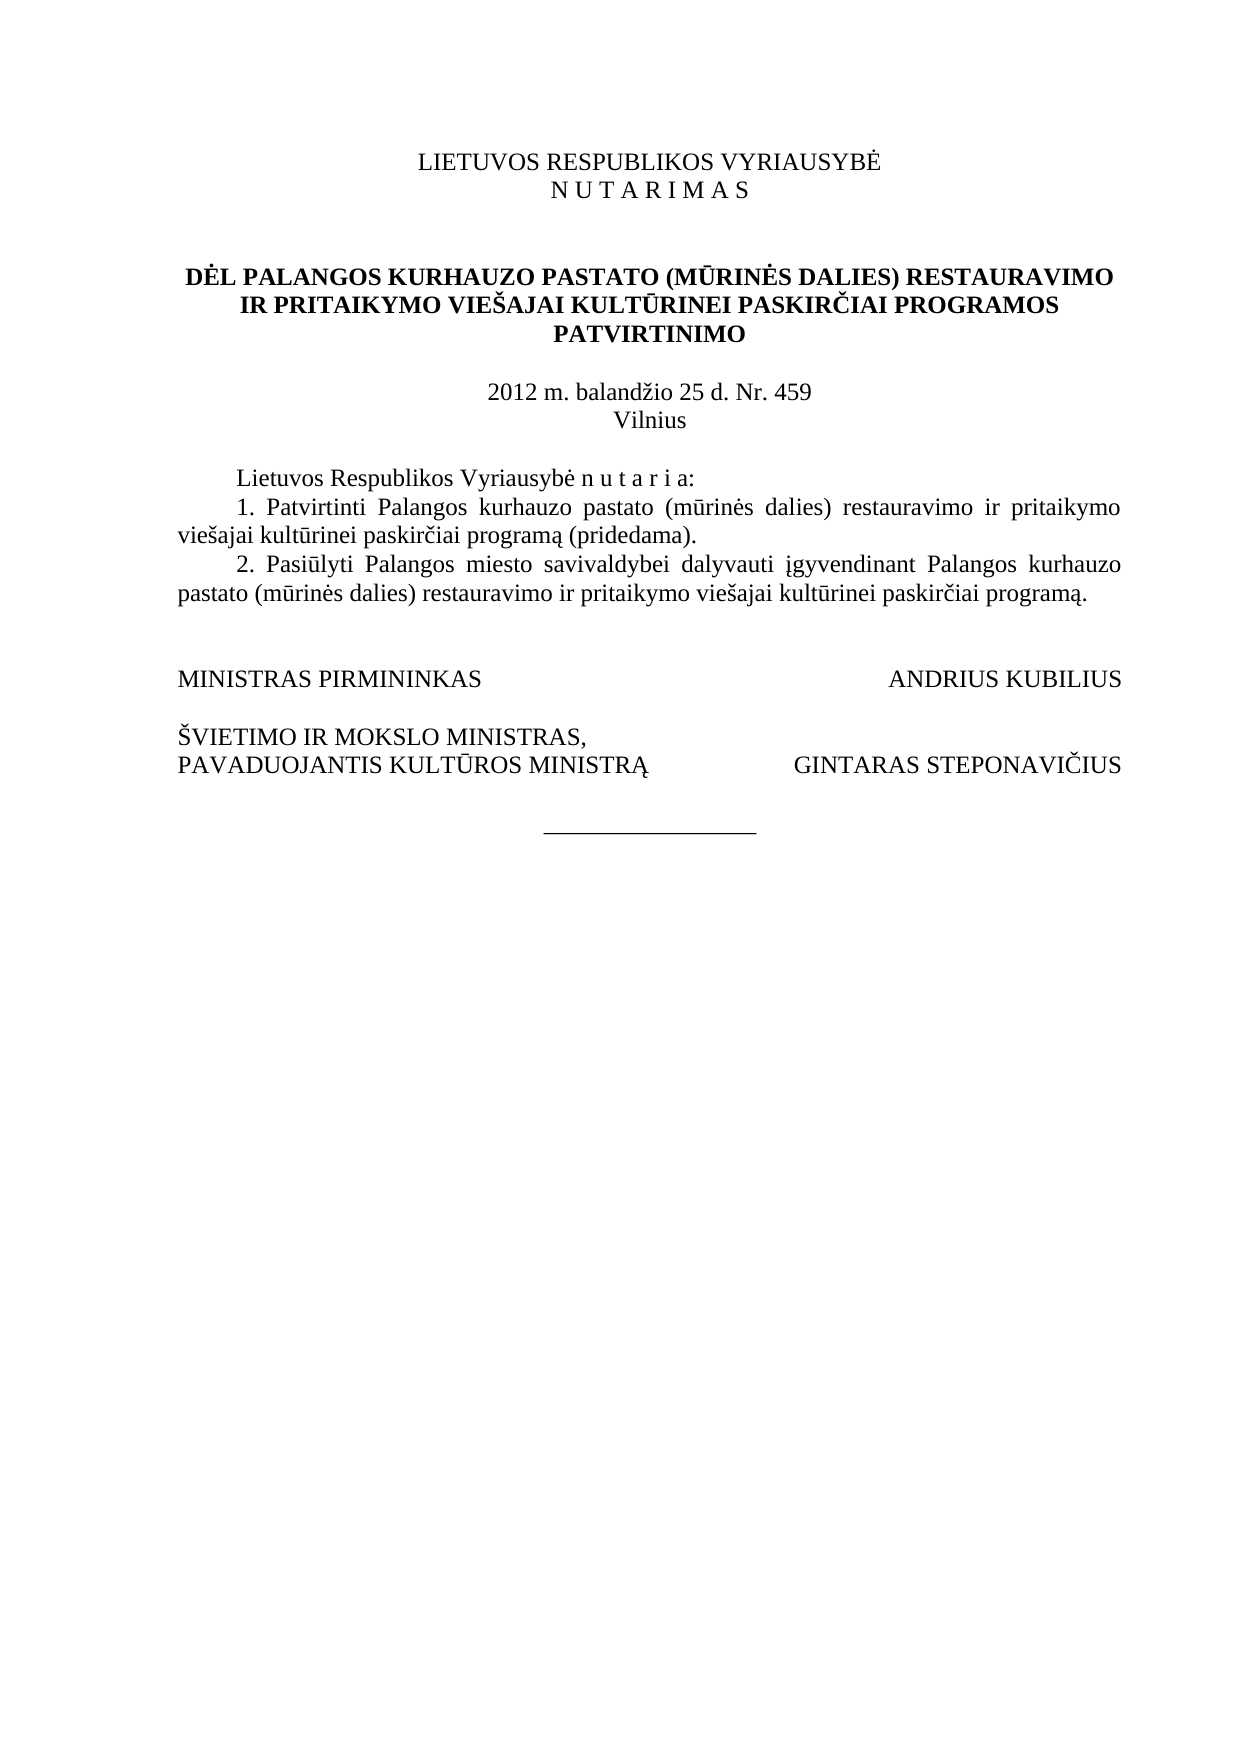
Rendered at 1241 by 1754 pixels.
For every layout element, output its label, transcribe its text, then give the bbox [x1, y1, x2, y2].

text _________________ [177, 808, 1122, 837]
text 2. Pasiūlyti Palangos miesto savivaldybei dalyvauti įgyvendinant Palangos kurhauzo pastato (mūrinės dalies) restauravimo ir pritaikymo viešajai kultūrinei paskirčiai programą. [177, 549, 1122, 607]
text Lietuvos Respublikos Vyriausybė [177, 147, 1122, 176]
text 2012 m. balandžio 25 d. Nr. 459 [177, 377, 1122, 406]
text 1. Patvirtinti Palangos kurhauzo pastato (mūrinės dalies) restauravimo ir pritaikymo viešajai kultūrinei paskirčiai programą (pridedama). [177, 492, 1122, 549]
text DĖL PALANGOS KURHAUZO pastato (mūrinės dalies) RESTAURAVIMO IR PRITAIKYMO viešajai kultūrinei paskirčiai PROGRAMOS PATVIRTINIMO [177, 262, 1122, 348]
text Vilnius [177, 406, 1122, 434]
text Lietuvos Respublikos Vyriausybė n u t a r i a: [177, 463, 1122, 492]
text ŠVIETIMO IR MOKSLO MINISTRAS, [177, 722, 1122, 751]
text PAVADUOJANTIS KULTŪROS MINISTRĄ GINTARAS STEPONAVIČIUS [177, 751, 1122, 779]
text NUTARIMAS [177, 176, 1122, 204]
text MINISTRAS PIRMININKAS ANDRIUS KUBILIUS [177, 664, 1122, 693]
